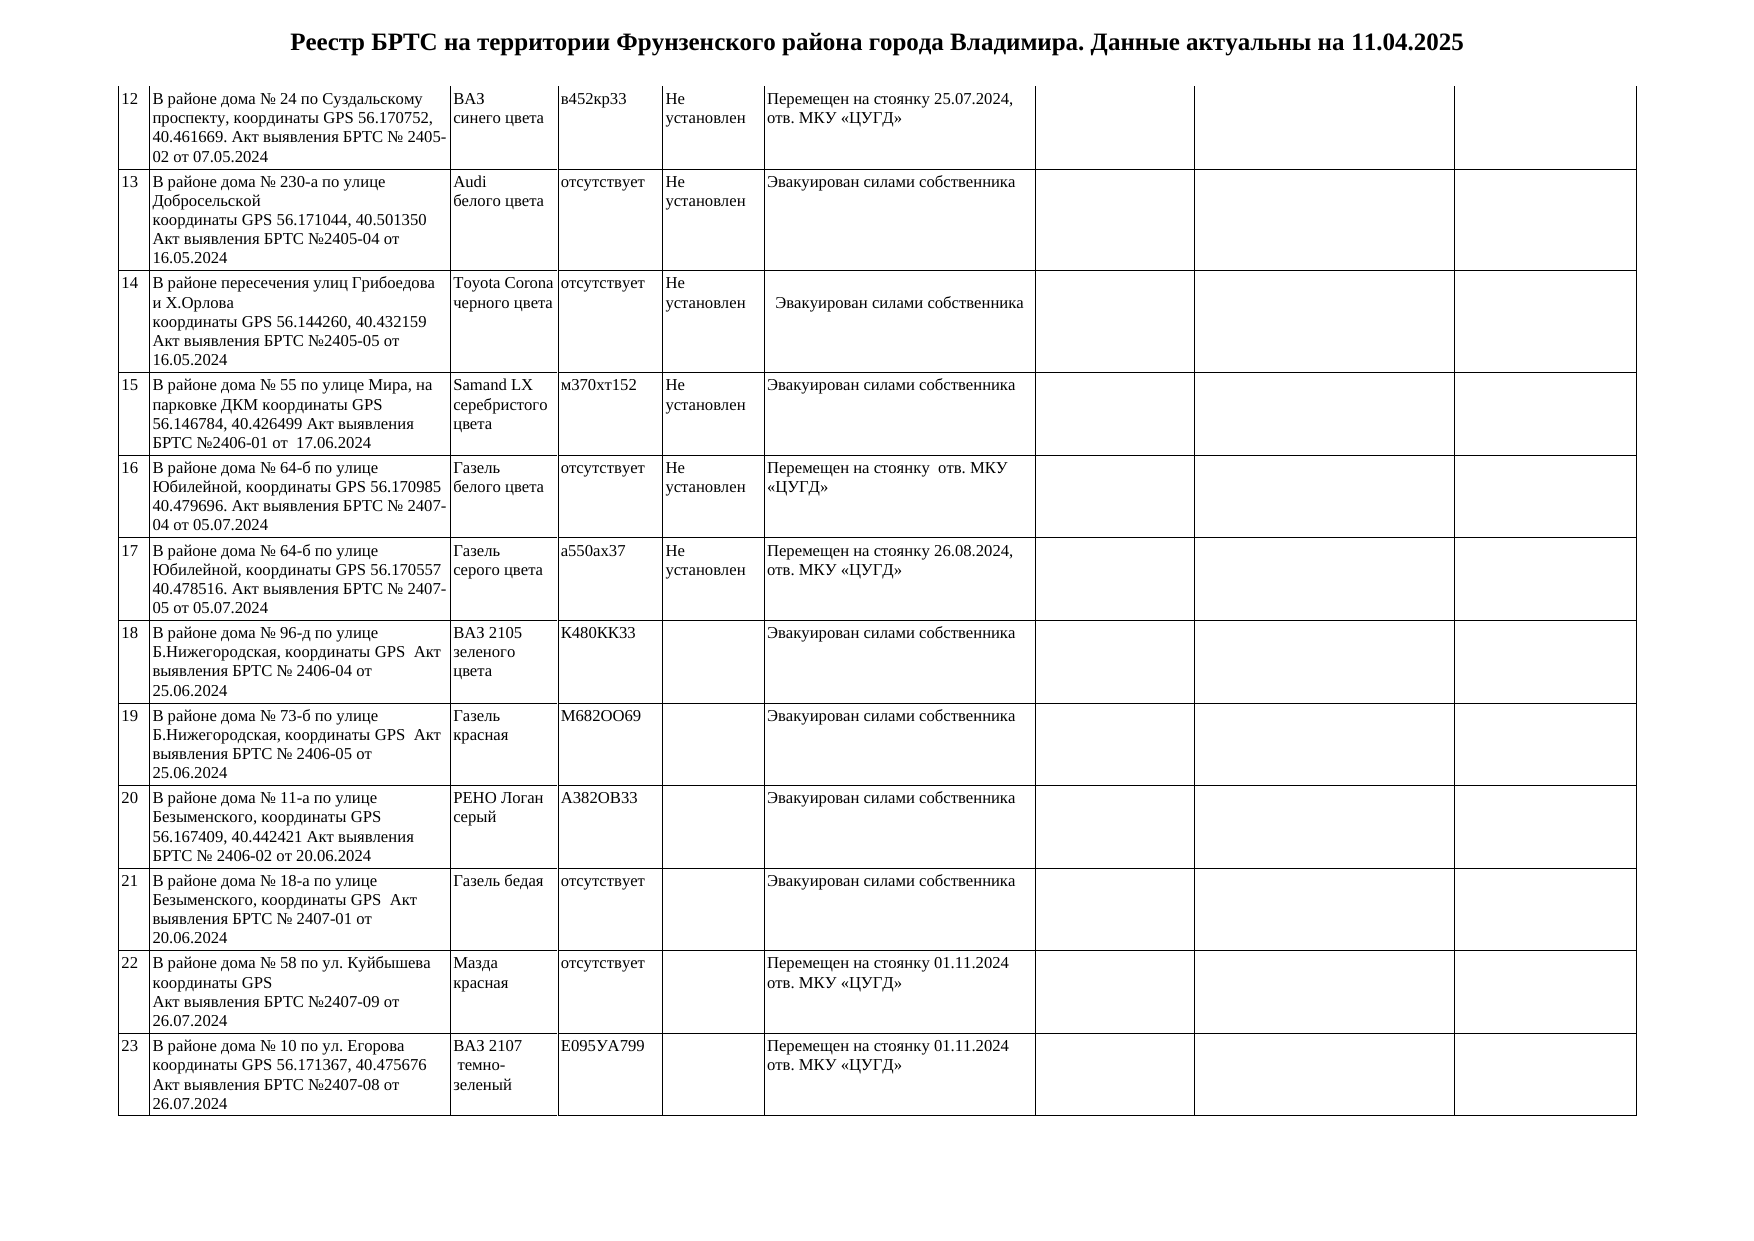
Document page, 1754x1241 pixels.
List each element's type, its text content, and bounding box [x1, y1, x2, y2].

table_cell Не установлен [663, 170, 764, 270]
table_cell [1195, 373, 1454, 455]
table_cell В районе пересечения улиц Грибоедова и Х.Орлова координаты GPS 56.144260, 40.432159 Акт выявления БРТС №2405-05 от 16.05.2024 [150, 271, 450, 372]
table_cell 22 [119, 951, 149, 1033]
table_cell Мазда красная [451, 951, 557, 1033]
table_cell ВАЗ синего цвета [451, 86, 557, 169]
table_cell Газель бедая [451, 869, 557, 950]
table_cell В районе дома № 73-б по улице Б.Нижегородская, координаты GPS Акт выявления БРТС № 2406-05 от 25.06.2024 [150, 704, 450, 785]
table_cell Эвакуирован силами собственника [765, 170, 1035, 270]
table_cell [1455, 373, 1636, 455]
table_cell Перемещен на стоянку 01.11.2024 отв. МКУ «ЦУГД» [765, 1034, 1035, 1115]
table_cell [663, 869, 764, 950]
table_cell В районе дома № 11-а по улице Безыменского, координаты GPS 56.167409, 40.442421 Акт выявления БРТС № 2406-02 от 20.06.2024 [150, 786, 450, 868]
table_cell [1455, 271, 1636, 372]
table_cell Не установлен [663, 456, 764, 537]
table_cell ВАЗ 2105 зеленого цвета [451, 621, 557, 703]
table_cell Не установлен [663, 373, 764, 455]
table_cell [1455, 456, 1636, 537]
table_cell В районе дома № 96-д по улице Б.Нижегородская, координаты GPS Акт выявления БРТС № 2406-04 от 25.06.2024 [150, 621, 450, 703]
table_cell 18 [119, 621, 149, 703]
table_cell отсутствует [559, 456, 662, 537]
table_cell В районе дома № 58 по ул. Куйбышева координаты GPS Акт выявления БРТС №2407-09 от 26.07.2024 [150, 951, 450, 1033]
table_cell отсутствует [559, 271, 662, 372]
table_cell Эвакуирован силами собственника [765, 373, 1035, 455]
table_cell 14 [119, 271, 149, 372]
table_cell 16 [119, 456, 149, 537]
table_cell [1455, 170, 1636, 270]
table_cell [1036, 704, 1194, 785]
table_cell [1036, 373, 1194, 455]
table_cell [1036, 456, 1194, 537]
table_cell Эвакуирован силами собственника [765, 786, 1035, 868]
table_cell [1455, 786, 1636, 868]
table_cell М682ОО69 [559, 704, 662, 785]
table_cell В районе дома № 230-а по улице Добросельской координаты GPS 56.171044, 40.501350 Акт выявления БРТС №2405-04 от 16.05.2024 [150, 170, 450, 270]
table_cell РЕНО Логан серый [451, 786, 557, 868]
table_cell 17 [119, 538, 149, 620]
table_cell [663, 951, 764, 1033]
table_cell Эвакуирован силами собственника [765, 869, 1035, 950]
table_cell [1036, 86, 1194, 169]
table_cell [1195, 951, 1454, 1033]
table_cell [1455, 621, 1636, 703]
table_cell Эвакуирован силами собственника [765, 271, 1035, 372]
table_cell [1195, 786, 1454, 868]
table_cell [1036, 869, 1194, 950]
table_cell Samand LX серебристого цвета [451, 373, 557, 455]
table_cell Эвакуирован силами собственника [765, 621, 1035, 703]
table_cell Эвакуирован силами собственника [765, 704, 1035, 785]
table_cell в452кр33 [559, 86, 662, 169]
table_cell 13 [119, 170, 149, 270]
table_cell отсутствует [559, 869, 662, 950]
table_cell Е095УА799 [559, 1034, 662, 1115]
table_cell отсутствует [559, 951, 662, 1033]
table_cell В районе дома № 64-б по улице Юбилейной, координаты GPS 56.170985 40.479696. Акт выявления БРТС № 2407-04 от 05.07.2024 [150, 456, 450, 537]
table_cell [1455, 86, 1636, 169]
table_cell Перемещен на стоянку 25.07.2024, отв. МКУ «ЦУГД» [765, 86, 1035, 169]
table_cell [663, 621, 764, 703]
table_cell [1455, 704, 1636, 785]
table_cell [1036, 538, 1194, 620]
table_cell В районе дома № 64-б по улице Юбилейной, координаты GPS 56.170557 40.478516. Акт выявления БРТС № 2407-05 от 05.07.2024 [150, 538, 450, 620]
table_cell [1455, 951, 1636, 1033]
table_cell [1036, 621, 1194, 703]
table_cell [1195, 170, 1454, 270]
table_cell Перемещен на стоянку 26.08.2024, отв. МКУ «ЦУГД» [765, 538, 1035, 620]
table_cell [1036, 951, 1194, 1033]
table_cell [1036, 170, 1194, 270]
table_cell [1195, 621, 1454, 703]
table_cell В районе дома № 55 по улице Мира, на парковке ДКМ координаты GPS 56.146784, 40.426499 Акт выявления БРТС №2406-01 от 17.06.2024 [150, 373, 450, 455]
table_cell [1195, 271, 1454, 372]
table_cell 23 [119, 1034, 149, 1115]
table_cell Перемещен на стоянку отв. МКУ «ЦУГД» [765, 456, 1035, 537]
table_cell [663, 1034, 764, 1115]
table_cell К480КК33 [559, 621, 662, 703]
table_cell [1195, 456, 1454, 537]
table_cell ВАЗ 2107 темно-зеленый [451, 1034, 557, 1115]
table_cell а550ах37 [559, 538, 662, 620]
table_cell В районе дома № 10 по ул. Егорова координаты GPS 56.171367, 40.475676 Акт выявления БРТС №2407-08 от 26.07.2024 [150, 1034, 450, 1115]
table_cell [1036, 271, 1194, 372]
table_cell Toyota Corona черного цвета [451, 271, 557, 372]
table_cell 12 [119, 86, 149, 169]
table_cell Газель белого цвета [451, 456, 557, 537]
table_cell Газель красная [451, 704, 557, 785]
table_cell Не установлен [663, 271, 764, 372]
table_cell В районе дома № 18-а по улице Безыменского, координаты GPS Акт выявления БРТС № 2407-01 от 20.06.2024 [150, 869, 450, 950]
table_cell [1195, 869, 1454, 950]
table_cell [1455, 869, 1636, 950]
table_cell [1036, 1034, 1194, 1115]
table_cell 15 [119, 373, 149, 455]
table_cell м370хт152 [559, 373, 662, 455]
table_cell [1195, 86, 1454, 169]
table_cell [1195, 704, 1454, 785]
table_cell А382ОВ33 [559, 786, 662, 868]
table_cell 20 [119, 786, 149, 868]
table_cell [663, 786, 764, 868]
table_cell 19 [119, 704, 149, 785]
table_cell отсутствует [559, 170, 662, 270]
table_cell Audi белого цвета [451, 170, 557, 270]
table_cell [1195, 1034, 1454, 1115]
table_cell [663, 704, 764, 785]
table_cell [1455, 538, 1636, 620]
table_cell Газель серого цвета [451, 538, 557, 620]
table_cell [1036, 786, 1194, 868]
table_cell 21 [119, 869, 149, 950]
table_cell Не установлен [663, 86, 764, 169]
table_cell Не установлен [663, 538, 764, 620]
table_cell В районе дома № 24 по Суздальскому проспекту, координаты GPS 56.170752, 40.461669. Акт выявления БРТС № 2405-02 от 07.05.2024 [150, 86, 450, 169]
table_cell [1195, 538, 1454, 620]
table_cell [1455, 1034, 1636, 1115]
table_cell Перемещен на стоянку 01.11.2024 отв. МКУ «ЦУГД» [765, 951, 1035, 1033]
